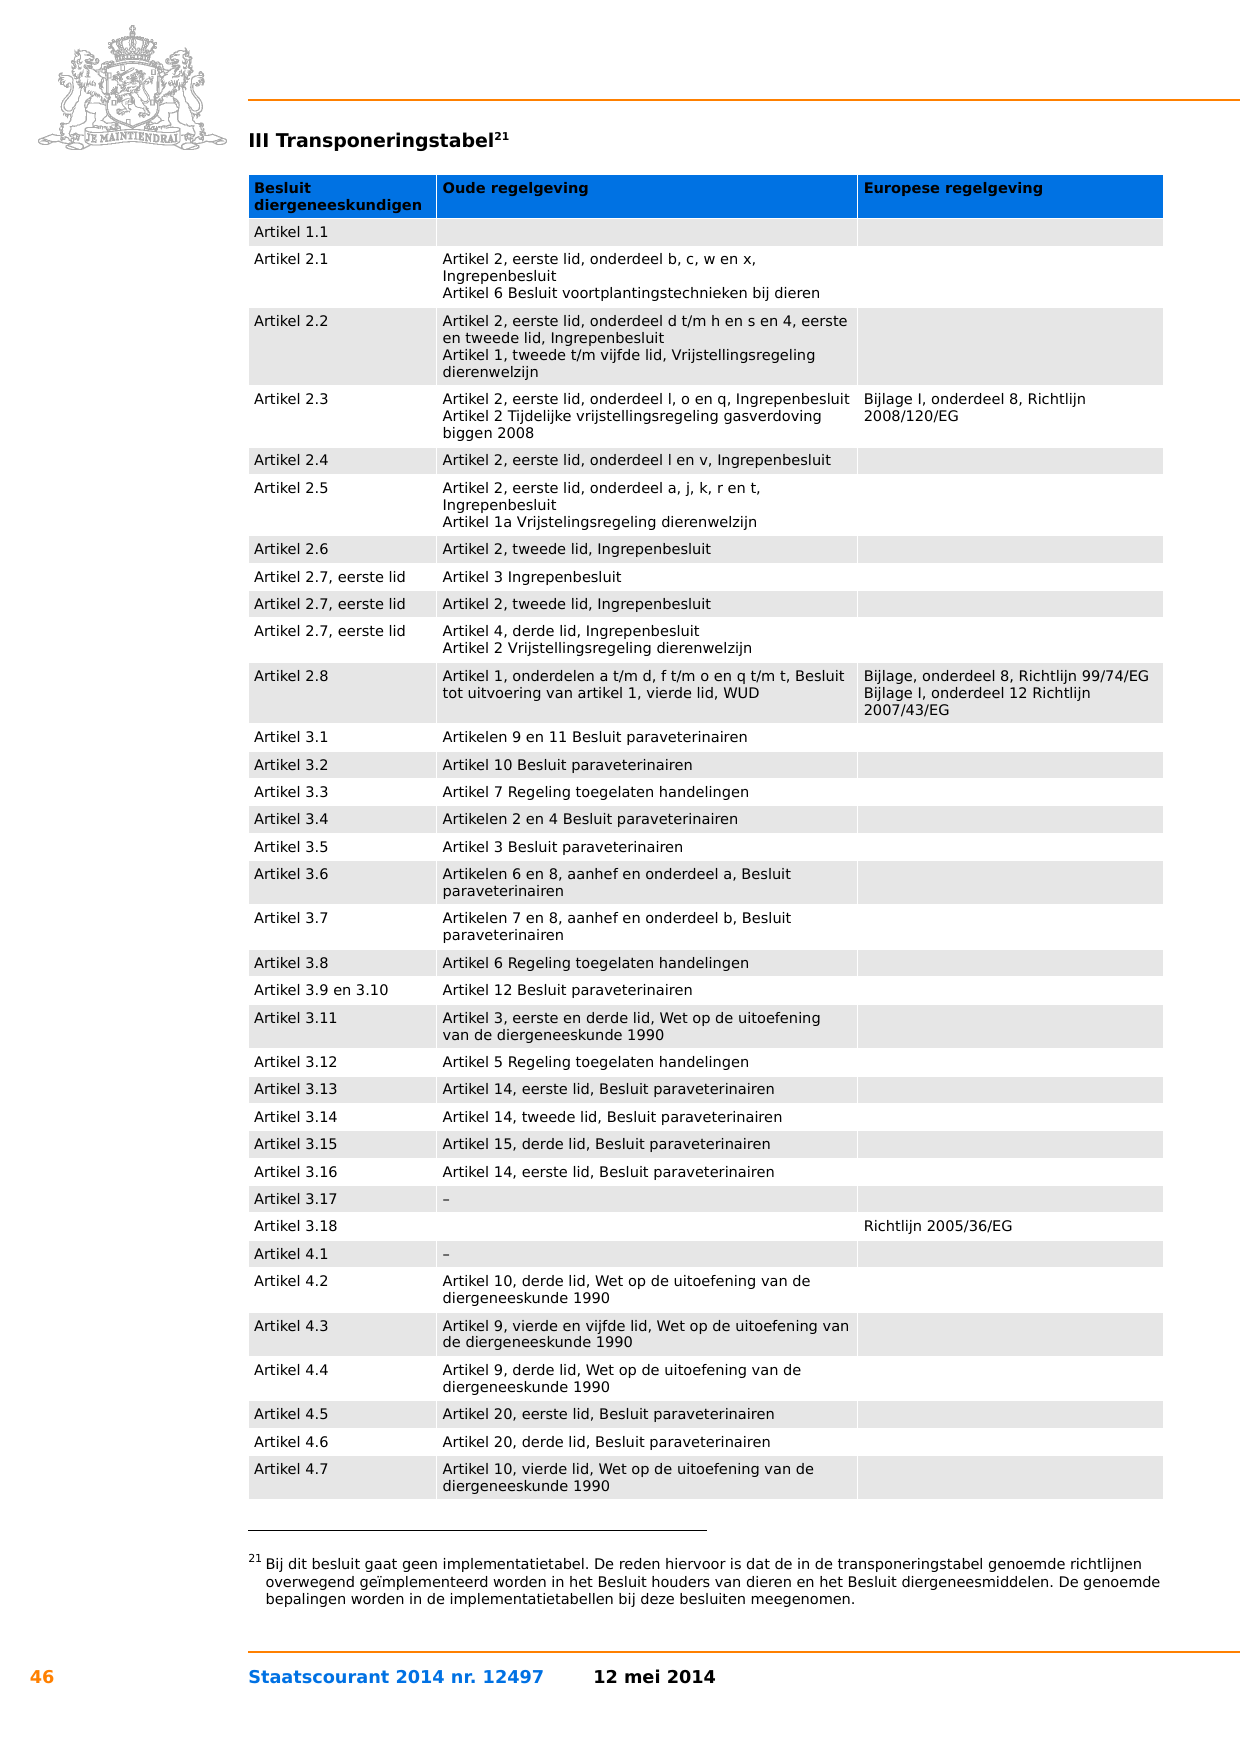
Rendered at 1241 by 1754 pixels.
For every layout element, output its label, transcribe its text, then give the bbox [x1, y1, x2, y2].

table_cell Artikel 2.2 [249, 308, 436, 385]
table_cell [858, 1429, 1163, 1455]
table_header Europese regelgeving [858, 175, 1163, 218]
table_cell Artikel 20, derde lid, Besluit paraveterinairen [437, 1429, 857, 1455]
table_cell Artikel 5 Regeling toegelaten handelingen [437, 1049, 857, 1076]
table_cell [858, 1077, 1163, 1103]
table_cell Artikel 2.1 [249, 247, 436, 307]
table_cell Artikel 4.1 [249, 1241, 436, 1267]
table_cell Artikel 15, derde lid, Besluit paraveterinairen [437, 1131, 857, 1158]
table_cell Artikel 4.3 [249, 1313, 436, 1356]
table_cell Artikel 4.4 [249, 1357, 436, 1400]
table_cell Artikel 3.3 [249, 779, 436, 805]
table_cell Bijlage I, onderdeel 8, Richtlijn 2008/120/EG [858, 386, 1163, 447]
table_cell Artikel 14, eerste lid, Besluit paraveterinairen [437, 1077, 857, 1103]
table_cell Artikel 2.5 [249, 475, 436, 535]
table_cell Artikel 12 Besluit paraveterinairen [437, 978, 857, 1004]
table_cell Artikel 3.9 en 3.10 [249, 978, 436, 1004]
table_cell Artikel 3.18 [249, 1214, 436, 1240]
table_cell Artikel 3.4 [249, 806, 436, 833]
table_cell [858, 1357, 1163, 1400]
table_cell Artikel 3, eerste en derde lid, Wet op de uitoefening van de diergeneeskunde 1990 [437, 1005, 857, 1048]
table_cell Artikel 4.2 [249, 1268, 436, 1312]
table_cell Artikel 2, eerste lid, onderdeel l en v, Ingrepenbesluit [437, 448, 857, 474]
table_cell – [437, 1241, 857, 1267]
table_cell Artikel 3.17 [249, 1186, 436, 1212]
table_cell Artikel 2, tweede lid, Ingrepenbesluit [437, 591, 857, 617]
table_cell [858, 779, 1163, 805]
table_cell Artikel 1, onderdelen a t/m d, f t/m o en q t/m t, Besluit tot uitvoering van artikel 1, vierde lid, WUD [437, 663, 857, 723]
subtitle III Transponeringstabel [248, 130, 1163, 152]
table_cell [858, 1159, 1163, 1185]
table_cell [437, 1214, 857, 1240]
table_cell [858, 1241, 1163, 1267]
table_cell [858, 1268, 1163, 1312]
table_cell Artikel 2, eerste lid, onderdeel b, c, w en x, Ingrepenbesluit Artikel 6 Besluit voortplantingstechnieken bij dieren [437, 247, 857, 307]
table_cell Artikel 3.1 [249, 724, 436, 751]
table_cell [858, 1104, 1163, 1130]
table_cell [858, 591, 1163, 617]
table_cell Artikel 9, derde lid, Wet op de uitoefening van de diergeneeskunde 1990 [437, 1357, 857, 1400]
table_header Oude regelgeving [437, 175, 857, 218]
table_cell Artikel 3.7 [249, 906, 436, 949]
table_cell [858, 1313, 1163, 1356]
table_cell Artikel 7 Regeling toegelaten handelingen [437, 779, 857, 805]
table_cell Artikel 3.13 [249, 1077, 436, 1103]
table_cell Artikel 2, eerste lid, onderdeel l, o en q, Ingrepenbesluit Artikel 2 Tijdelijke vrijstellingsregeling gasverdoving biggen 2008 [437, 386, 857, 447]
table_cell [858, 1049, 1163, 1076]
table_cell [858, 1401, 1163, 1428]
table_cell Artikelen 9 en 11 Besluit paraveterinairen [437, 724, 857, 751]
table_cell Bijlage, onderdeel 8, Richtlijn 99/74/EG Bijlage I, onderdeel 12 Richtlijn 2007/43/EG [858, 663, 1163, 723]
table_cell Artikel 2.8 [249, 663, 436, 723]
table_cell Artikel 4.7 [249, 1456, 436, 1499]
table_cell Artikelen 7 en 8, aanhef en onderdeel b, Besluit paraveterinairen [437, 906, 857, 949]
table_cell Artikel 3 Ingrepenbesluit [437, 564, 857, 590]
table_cell Artikel 3.12 [249, 1049, 436, 1076]
table_cell Artikel 10, vierde lid, Wet op de uitoefening van de diergeneeskunde 1990 [437, 1456, 857, 1499]
table_cell [858, 834, 1163, 860]
table_cell [858, 247, 1163, 307]
table_cell Artikel 14, tweede lid, Besluit paraveterinairen [437, 1104, 857, 1130]
table_cell Artikel 2, eerste lid, onderdeel a, j, k, r en t, Ingrepenbesluit Artikel 1a Vrijstelingsregeling dierenwelzijn [437, 475, 857, 535]
table_cell Artikel 10, derde lid, Wet op de uitoefening van de diergeneeskunde 1990 [437, 1268, 857, 1312]
table_cell Richtlijn 2005/36/EG [858, 1214, 1163, 1240]
table_cell Artikel 2.3 [249, 386, 436, 447]
table_cell Artikel 3.15 [249, 1131, 436, 1158]
table_cell Artikel 2, eerste lid, onderdeel d t/m h en s en 4, eerste en tweede lid, Ingrepenbesluit Artikel 1, tweede t/m vijfde lid, Vrijstellingsregeling dierenwelzijn [437, 308, 857, 385]
table_cell [858, 619, 1163, 662]
table_cell [858, 906, 1163, 949]
table_cell Artikel 20, eerste lid, Besluit paraveterinairen [437, 1401, 857, 1428]
table_cell [858, 475, 1163, 535]
table_cell Artikel 3.5 [249, 834, 436, 860]
text Bij dit besluit gaat geen implementatietabel. De reden hiervoor is dat de in de transponeringstabel genoemde richtlijnen overwegend geïmplementeerd worden in het Besluit houders van dieren en het Besluit diergeneesmiddelen. De genoemde bepalingen worden in de implementatietabellen bij deze besluiten meegenomen. [248, 1552, 1163, 1608]
table_cell Artikel 10 Besluit paraveterinairen [437, 752, 857, 778]
table_cell [858, 861, 1163, 904]
table_cell Artikel 2.4 [249, 448, 436, 474]
table_cell Artikel 2, tweede lid, Ingrepenbesluit [437, 536, 857, 563]
table_cell [858, 1186, 1163, 1212]
table_cell [858, 978, 1163, 1004]
table_cell Artikel 4.6 [249, 1429, 436, 1455]
table_header Besluit diergeneeskundigen [249, 175, 436, 218]
table_cell Artikel 1.1 [249, 219, 436, 246]
table_cell [858, 1131, 1163, 1158]
table_cell [858, 448, 1163, 474]
picture [38, 25, 227, 150]
table_cell Artikel 2.7, eerste lid [249, 564, 436, 590]
table_cell [858, 564, 1163, 590]
table_cell Artikel 2.7, eerste lid [249, 619, 436, 662]
table_cell [858, 308, 1163, 385]
table_cell Artikel 3.16 [249, 1159, 436, 1185]
table_cell [858, 950, 1163, 976]
table_cell Artikelen 2 en 4 Besluit paraveterinairen [437, 806, 857, 833]
table_cell [858, 752, 1163, 778]
table_cell [858, 1005, 1163, 1048]
table_cell Artikel 3.11 [249, 1005, 436, 1048]
table_cell Artikel 3.14 [249, 1104, 436, 1130]
table_cell Artikel 6 Regeling toegelaten handelingen [437, 950, 857, 976]
table_cell Artikel 4.5 [249, 1401, 436, 1428]
table_cell [858, 724, 1163, 751]
table_cell Artikel 14, eerste lid, Besluit paraveterinairen [437, 1159, 857, 1185]
table_cell [437, 219, 857, 246]
table_cell [858, 219, 1163, 246]
table_cell [858, 536, 1163, 563]
table_cell [858, 1456, 1163, 1499]
table_cell Artikel 3.8 [249, 950, 436, 976]
table_cell Artikelen 6 en 8, aanhef en onderdeel a, Besluit paraveterinairen [437, 861, 857, 904]
table_cell Artikel 3 Besluit paraveterinairen [437, 834, 857, 860]
table_cell Artikel 3.2 [249, 752, 436, 778]
table_cell – [437, 1186, 857, 1212]
table_cell Artikel 2.7, eerste lid [249, 591, 436, 617]
table_cell Artikel 4, derde lid, Ingrepenbesluit Artikel 2 Vrijstellingsregeling dierenwelzijn [437, 619, 857, 662]
table_cell Artikel 2.6 [249, 536, 436, 563]
table_cell Artikel 3.6 [249, 861, 436, 904]
table_cell [858, 806, 1163, 833]
table_cell Artikel 9, vierde en vijfde lid, Wet op de uitoefening van de diergeneeskunde 1990 [437, 1313, 857, 1356]
